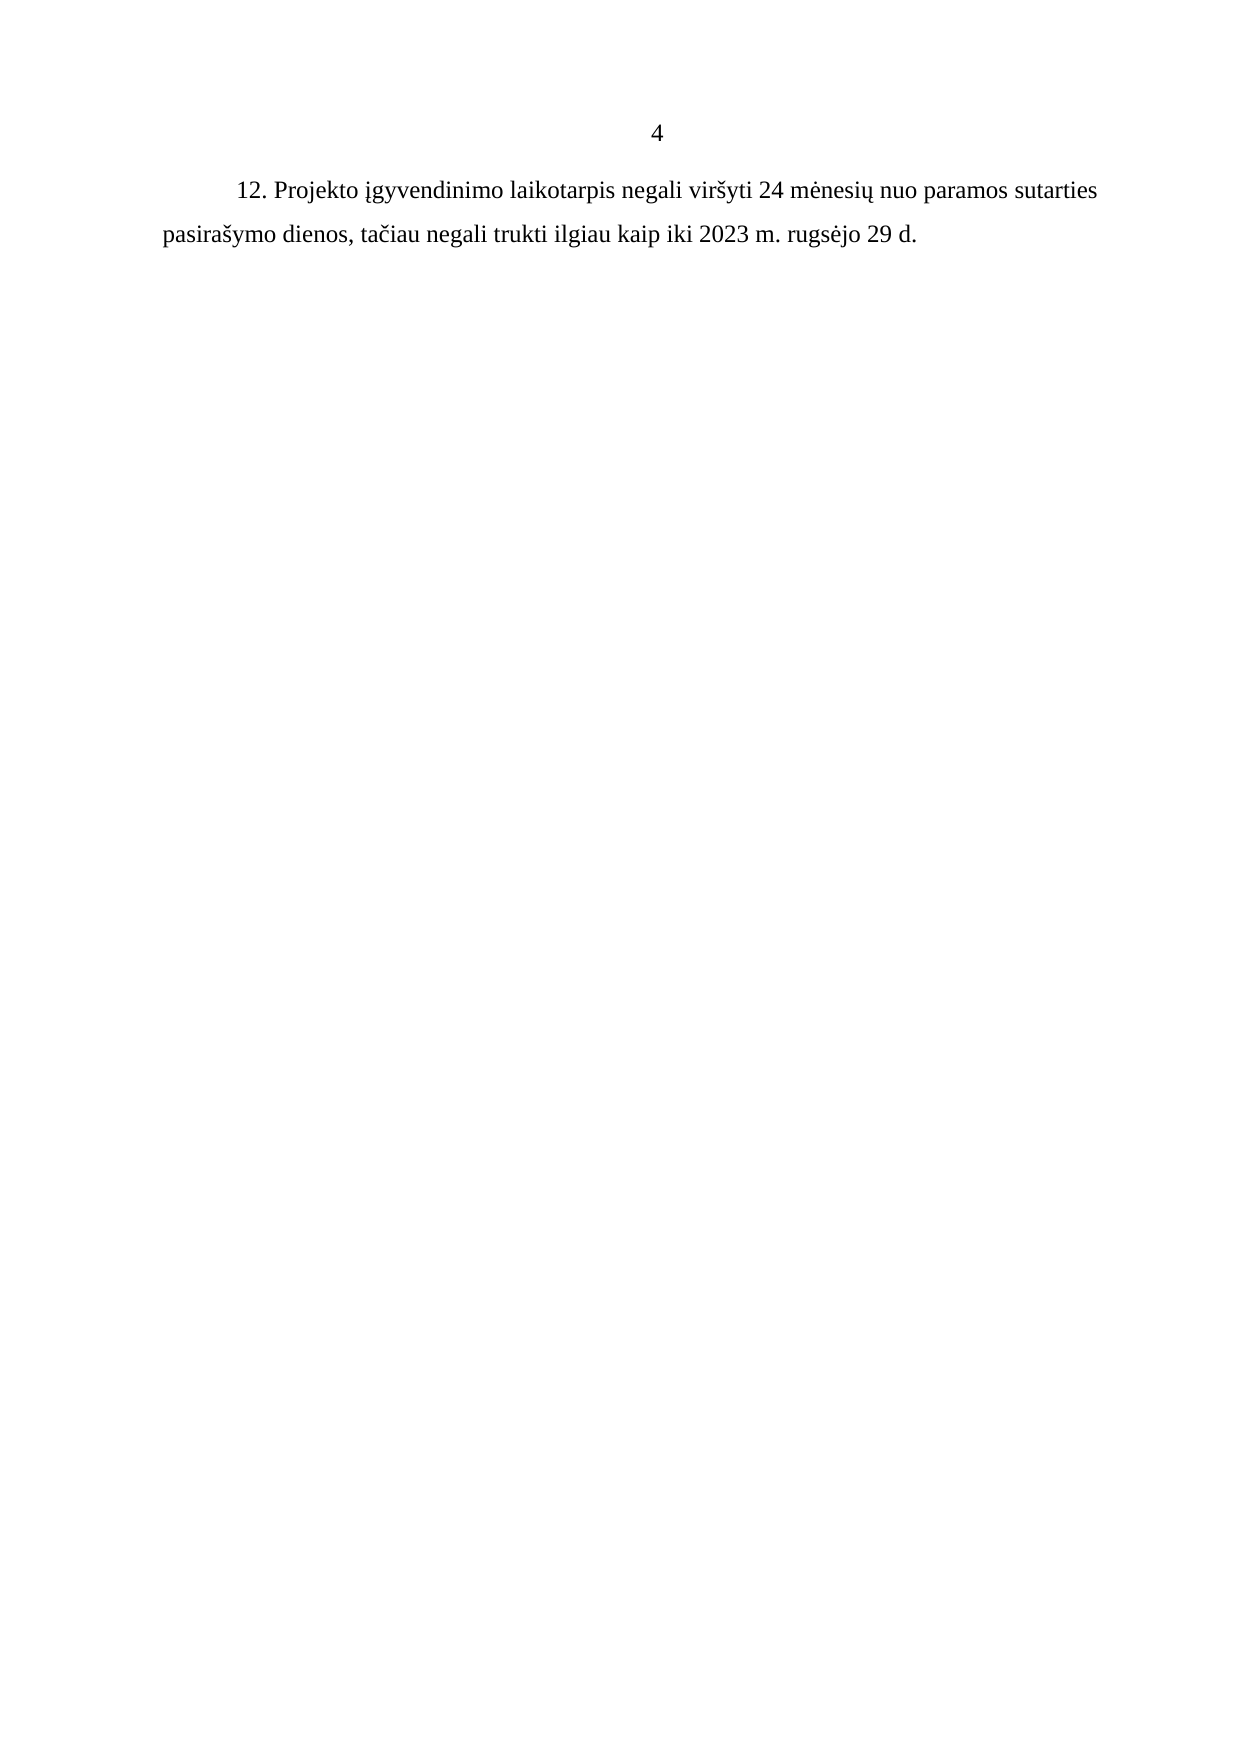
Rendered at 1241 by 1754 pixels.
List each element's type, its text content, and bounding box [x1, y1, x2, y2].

text 12. Projekto įgyvendinimo laikotarpis negali viršyti 24 mėnesių nuo paramos sutarties pasirašymo dienos, tačiau negali trukti ilgiau kaip iki 2023 m. rugsėjo 29 d. [162, 176, 1152, 247]
